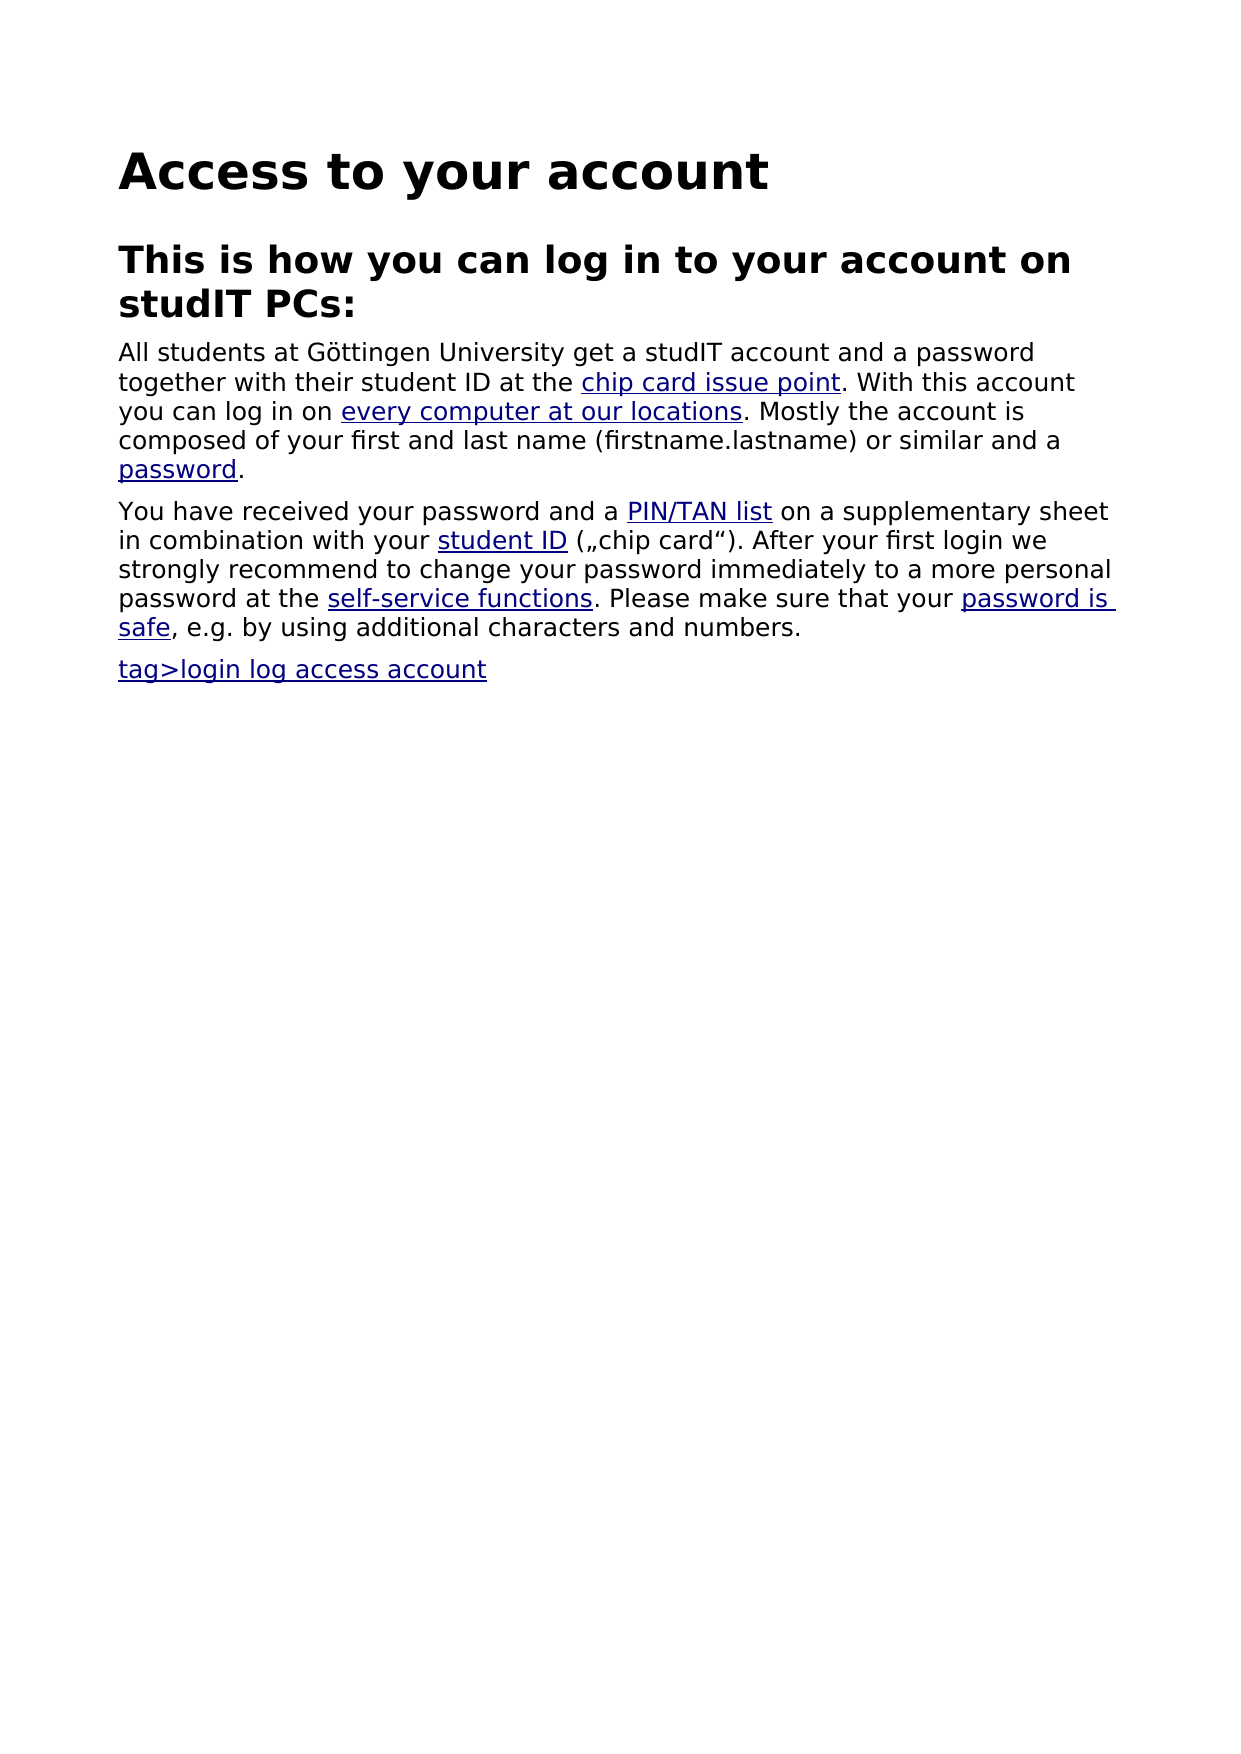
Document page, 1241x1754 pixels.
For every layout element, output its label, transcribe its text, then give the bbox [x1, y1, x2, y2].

subtitle This is how you can log in to your account on studIT PCs: [118, 239, 1122, 326]
text You have received your password and a PIN/TAN list on a supplementary sheet in combination with your student ID („chip card“). After your first login we strongly recommend to change your password immediately to a more personal password at the self-service functions. Please make sure that your password is safe, e.g. by using additional characters and numbers. [118, 497, 1122, 643]
text tag>login log access account [118, 655, 1122, 684]
subtitle Access to your account [118, 143, 1122, 201]
text All students at Göttingen University get a studIT account and a password together with their student ID at the chip card issue point. With this account you can log in on every computer at our locations. Mostly the account is composed of your first and last name (firstname.lastname) or similar and a password. [118, 339, 1122, 484]
